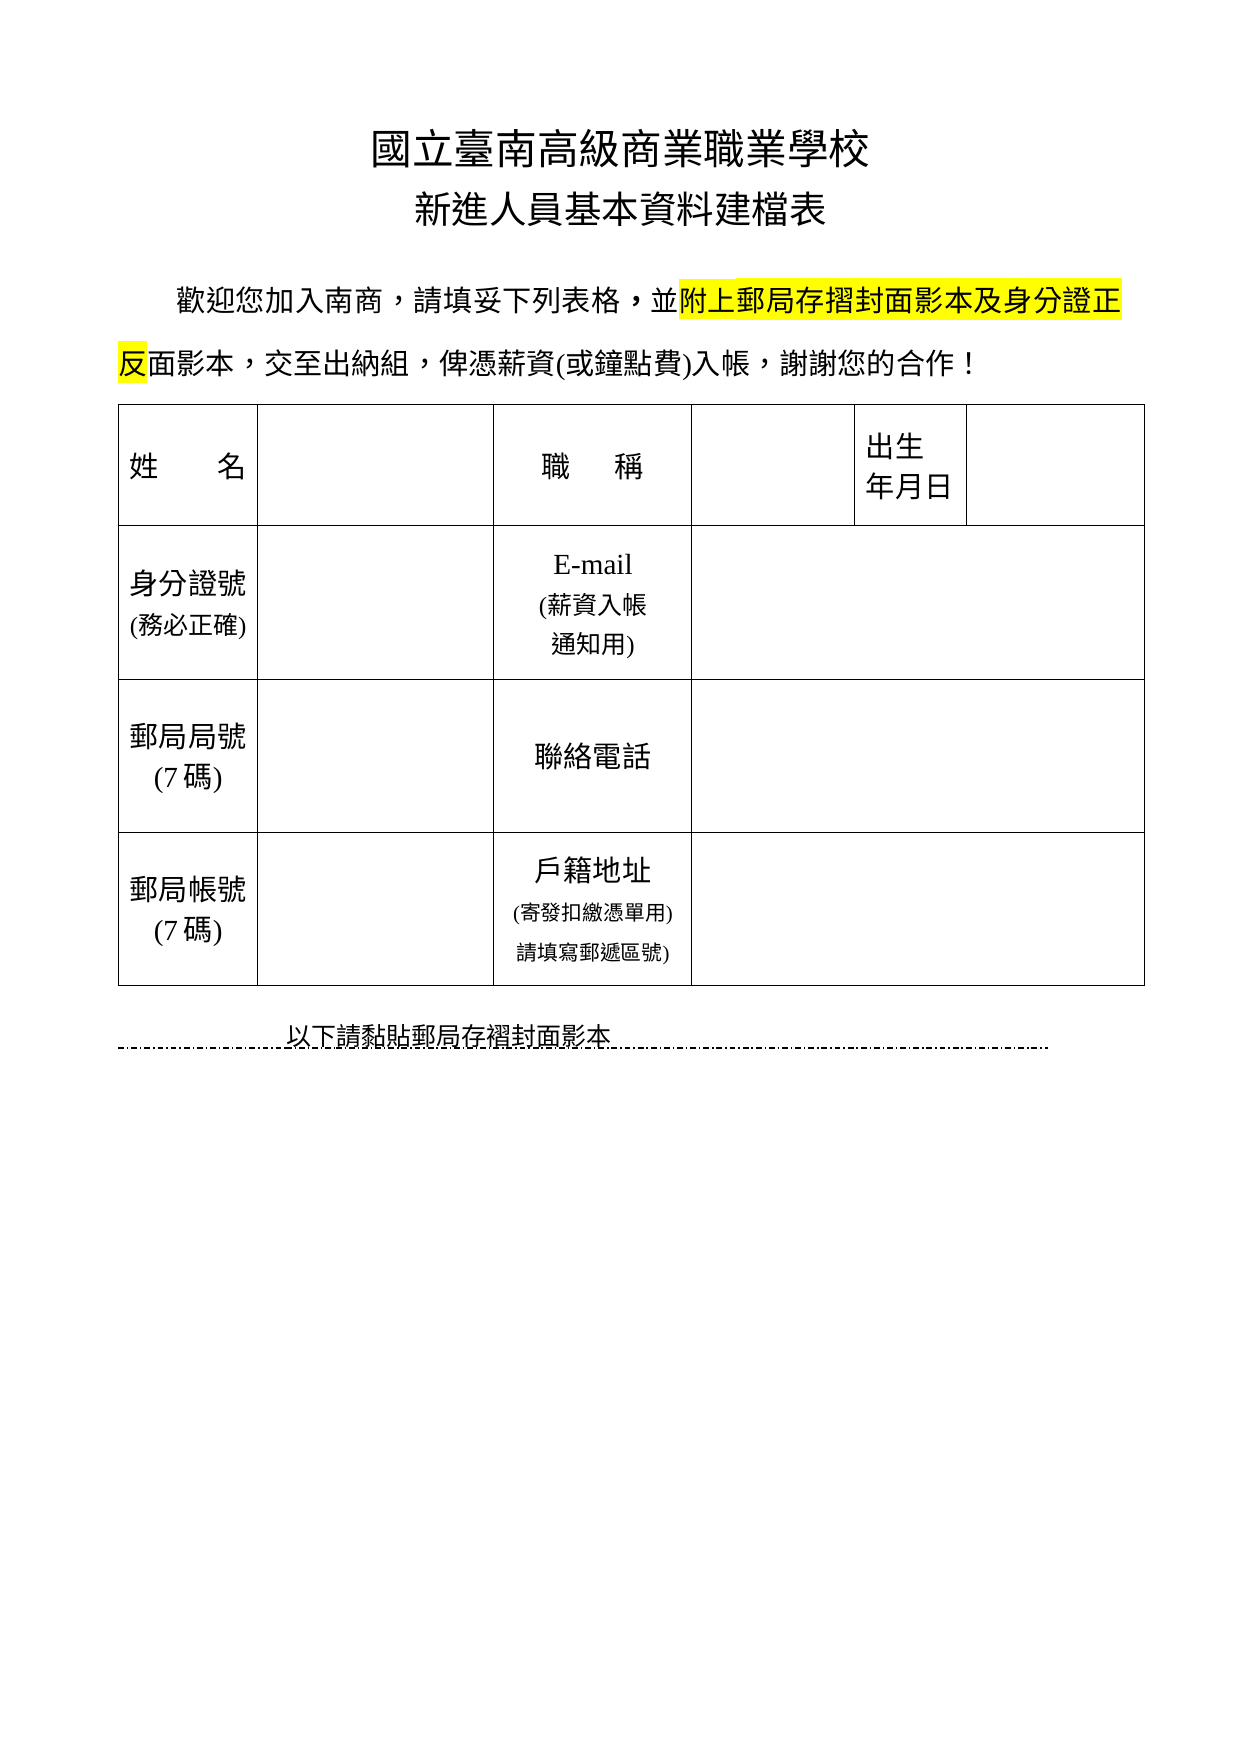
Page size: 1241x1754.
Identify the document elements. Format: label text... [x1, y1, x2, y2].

table_header 姓 名 [119, 405, 257, 525]
table_cell 郵局局號 (7碼) [119, 680, 257, 832]
table_cell 戶籍地址 (寄發扣繳憑單用)請填寫郵遞區號) [494, 833, 691, 985]
text 歡迎您加入南商，請填妥下列表格，並附上郵局存摺封面影本及身分證正反面影本，交至出納組，俾憑薪資(或鐘點費)入帳，謝謝您的合作！ [118, 277, 1122, 383]
table_cell [692, 526, 1144, 678]
table_header [692, 405, 854, 525]
table_header [258, 405, 493, 525]
table_cell 聯絡電話 [494, 680, 691, 832]
table_header 職 稱 [494, 405, 691, 525]
text 新進人員基本資料建檔表 [118, 176, 1122, 235]
table_header [967, 405, 1144, 525]
table_header 出生 年月日 [855, 405, 966, 525]
table_cell 郵局帳號 (7碼) [119, 833, 257, 985]
table_cell [258, 680, 493, 832]
subtitle 國立臺南高級商業職業學校 [118, 118, 1122, 176]
table_cell [258, 833, 493, 985]
table_cell [692, 680, 1144, 832]
table_cell [692, 833, 1144, 985]
table_cell [258, 526, 493, 678]
table_cell 身分證號(務必正確) [119, 526, 257, 678]
text 以下請黏貼郵局存褶封面影本 [118, 1019, 1122, 1052]
table_cell E-mail (薪資入帳 通知用) [494, 526, 691, 678]
